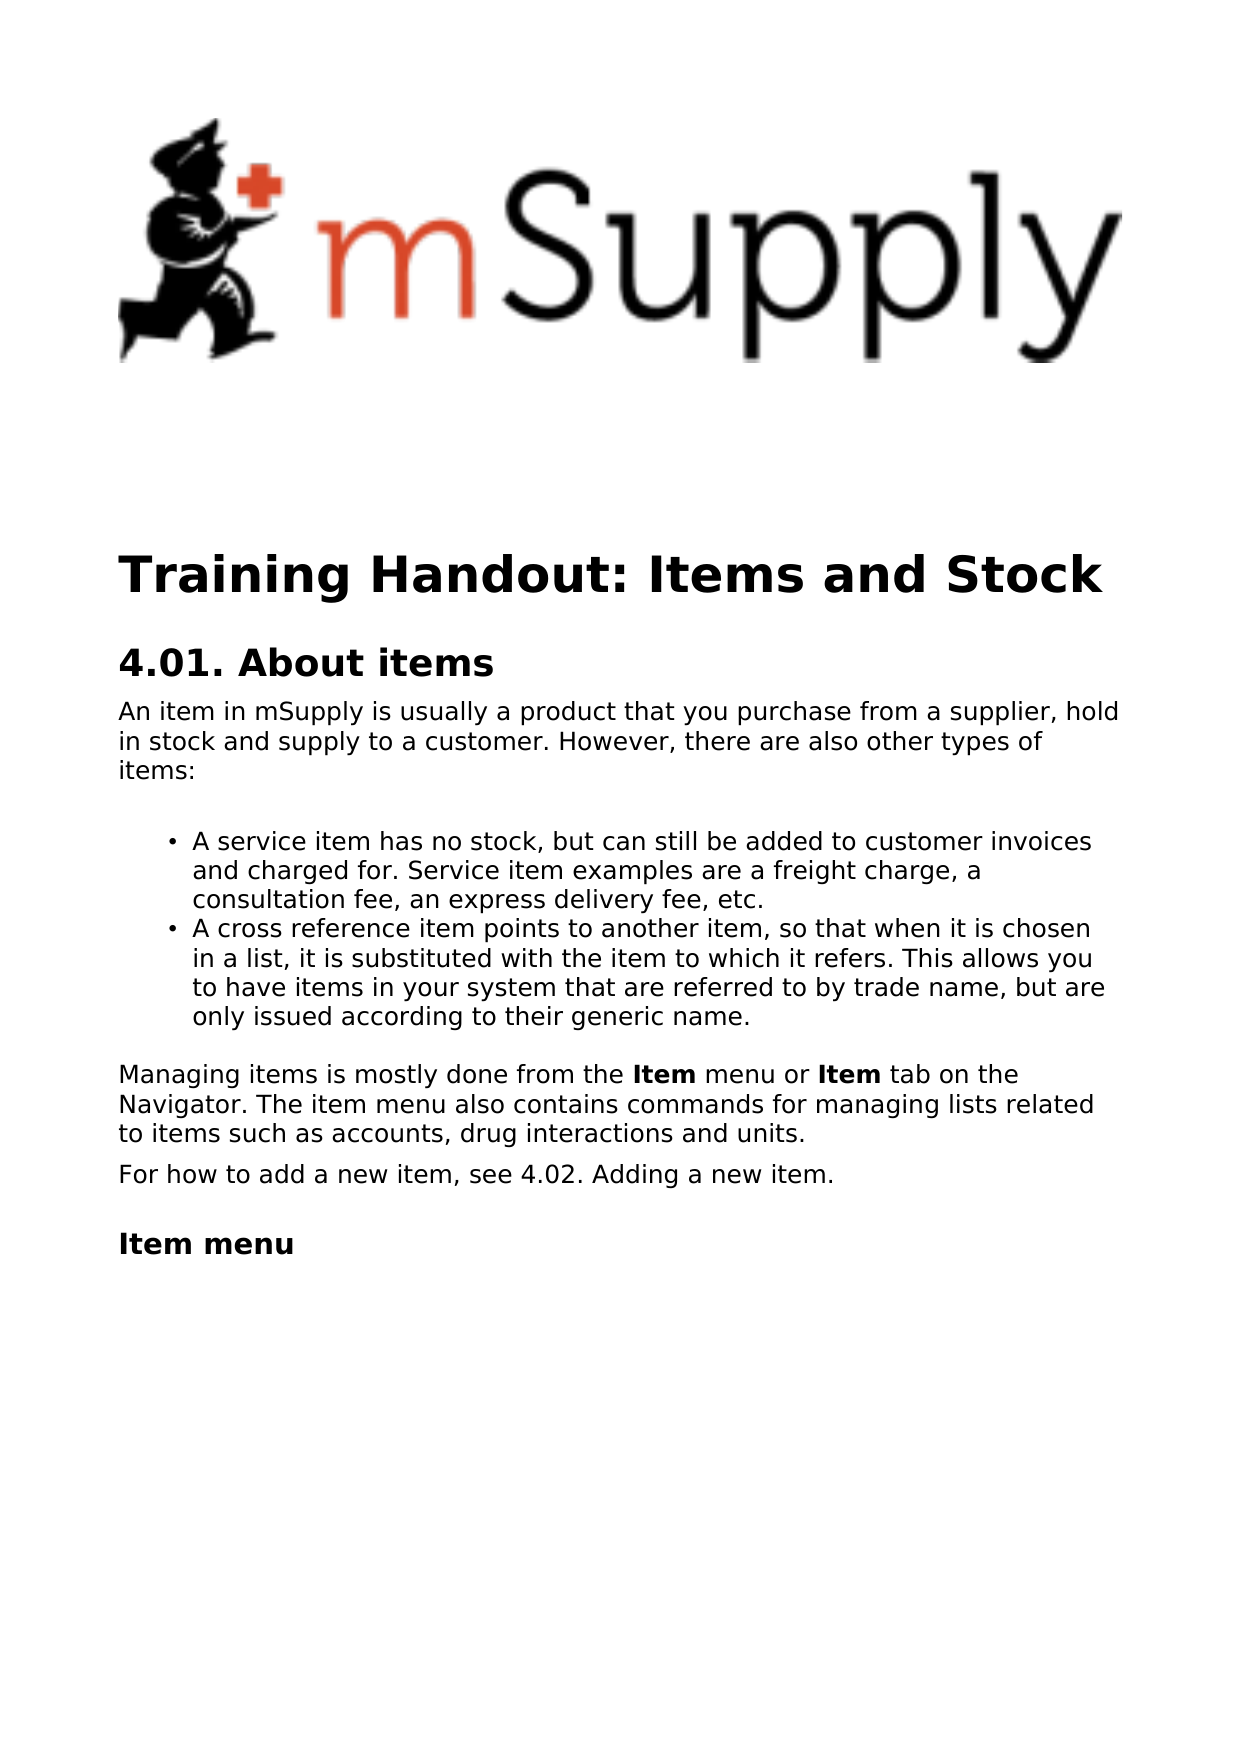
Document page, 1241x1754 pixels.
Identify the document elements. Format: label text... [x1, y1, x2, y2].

picture [118, 118, 1123, 363]
subtitle Training Handout: Items and Stock [118, 546, 1122, 604]
list A cross reference item points to another item, so that when it is chosen in a list, it is substituted with the item to which it refers. This allows you to have items in your system that are referred to by trade name, but are only issued according to their generic name. [177, 914, 1122, 1031]
text For how to add a new item, see 4.02. Adding a new item. [118, 1161, 1122, 1190]
text An item in mSupply is usually a product that you purchase from a supplier, hold in stock and supply to a customer. However, there are also other types of items: [118, 698, 1122, 785]
list A service item has no stock, but can still be added to customer invoices and charged for. Service item examples are a freight charge, a consultation fee, an express delivery fee, etc. [177, 827, 1122, 914]
subtitle 4.01. About items [118, 641, 1122, 685]
text Managing items is mostly done from the Item menu or Item tab on the Navigator. The item menu also contains commands for managing lists related to items such as accounts, drug interactions and units. [118, 1061, 1122, 1148]
subtitle Item menu [118, 1227, 1122, 1261]
